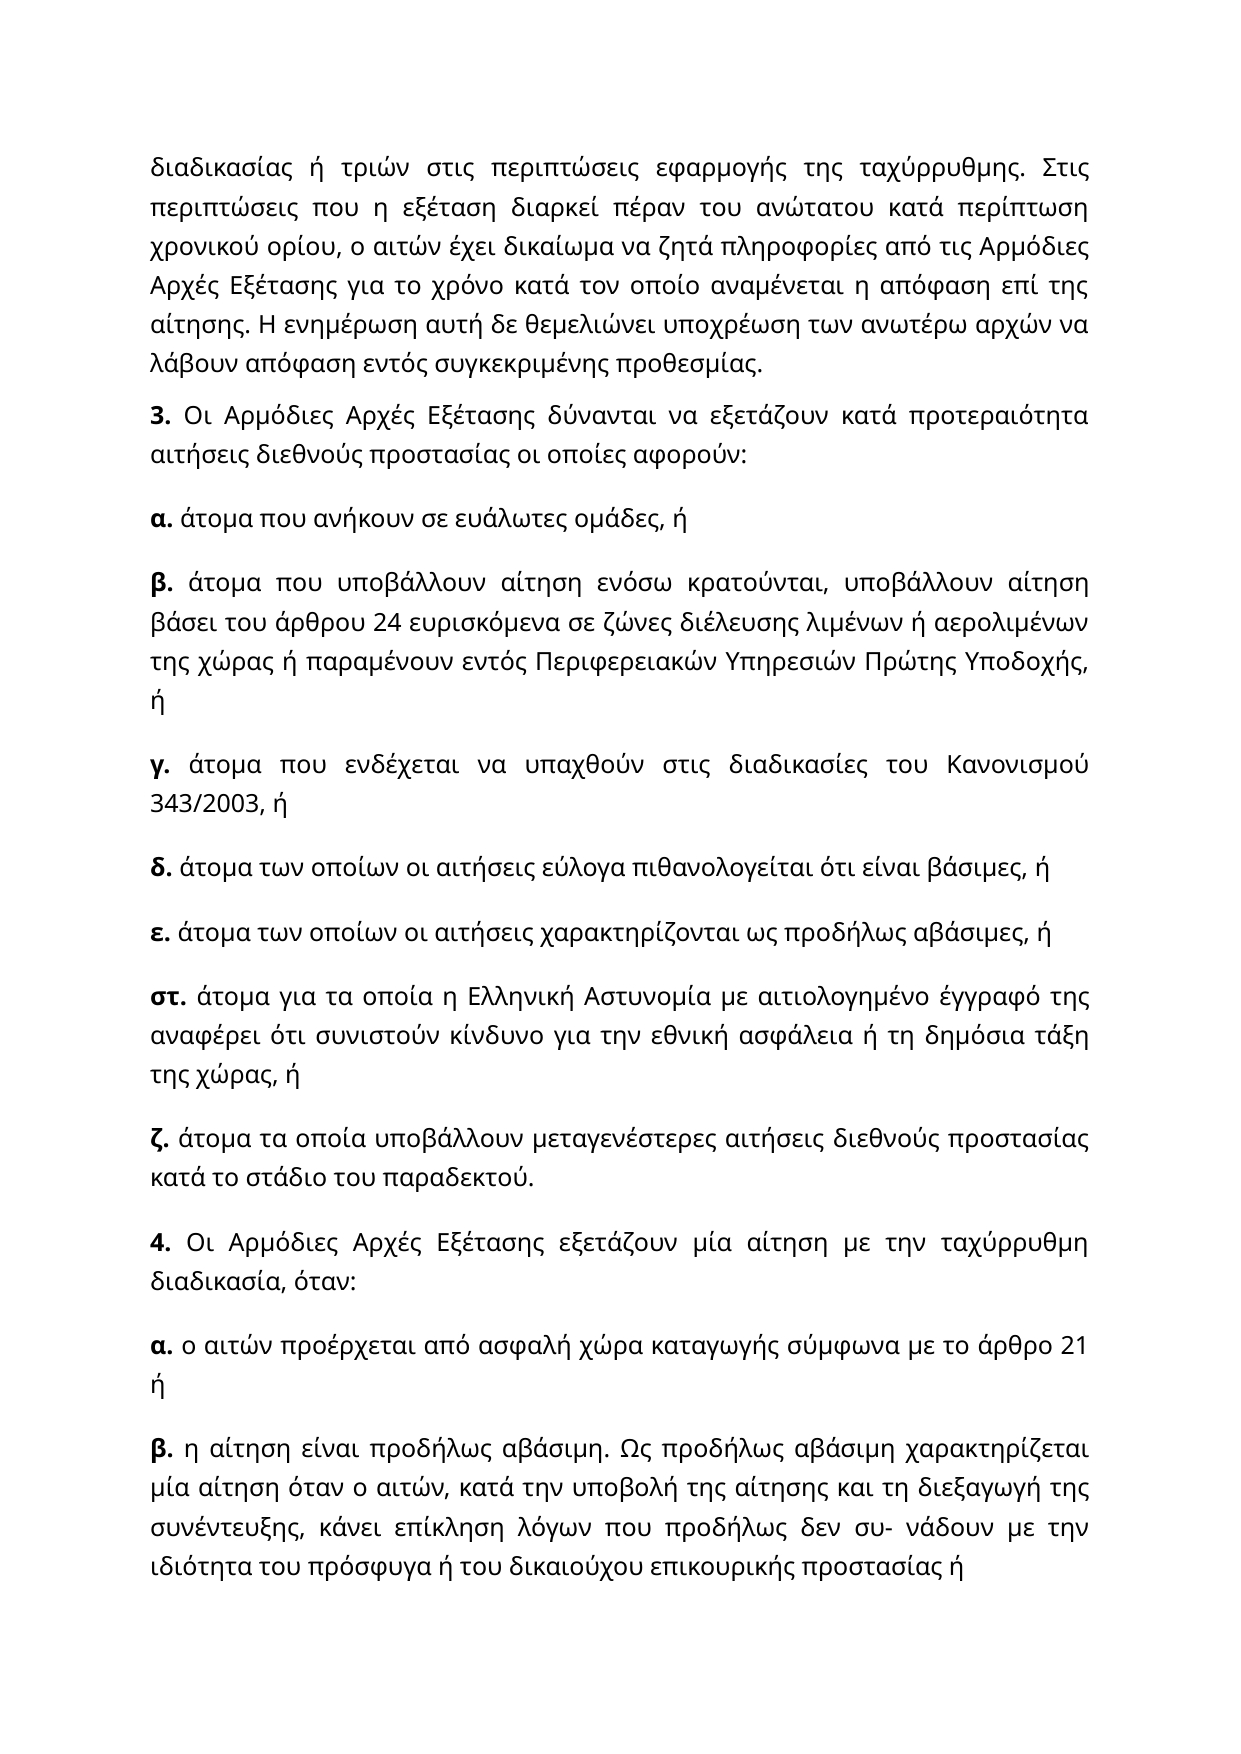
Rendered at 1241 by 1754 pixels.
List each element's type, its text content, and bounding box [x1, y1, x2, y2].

text στ. άτομα για τα οποία η Ελληνική Αστυνομία με αιτιολογημένο έγγραφό της αναφέρει ότι συνιστούν κίνδυνο για την εθνική ασφάλεια ή τη δημόσια τάξη της χώρας, ή [150, 978, 1090, 1091]
text 3. Οι Αρμόδιες Αρχές Εξέτασης δύνανται να εξετάζουν κατά προτεραιότητα αιτήσεις διεθνούς προστασίας οι οποίες αφορούν: [150, 397, 1090, 471]
text διαδικασίας ή τριών στις περιπτώσεις εφαρμογής της ταχύρρυθμης. Στις περιπτώσεις που η εξέταση διαρκεί πέραν του ανώτατου κατά περίπτωση χρονικού ορίου, ο αιτών έχει δικαίωμα να ζητά πληροφορίες από τις Αρμόδιες Αρχές Εξέτασης για το χρόνο κατά τον οποίο αναμένεται η απόφαση επί της αίτησης. Η ενημέρωση αυτή δε θεμελιώνει υποχρέωση των ανωτέρω αρχών να λάβουν απόφαση εντός συγκεκριμένης προθεσμίας. [150, 150, 1090, 380]
text β. άτομα που υποβάλλουν αίτηση ενόσω κρατούνται, υποβάλλουν αίτηση βάσει του άρθρου 24 ευρισκόμενα σε ζώνες διέλευσης λιμένων ή αερολιμένων της χώρας ή παραμένουν εντός Περιφερειακών Υπηρεσιών Πρώτης Υποδοχής, ή [150, 565, 1090, 717]
text α. άτομα που ανήκουν σε ευάλωτες ομάδες, ή [150, 501, 1090, 535]
text 4. Οι Αρμόδιες Αρχές Εξέτασης εξετάζουν μία αίτηση με την ταχύρρυθμη διαδικασία, όταν: [150, 1224, 1090, 1297]
text α. ο αιτών προέρχεται από ασφαλή χώρα καταγωγής σύμφωνα με το άρθρο 21 ή [150, 1327, 1090, 1401]
text β. η αίτηση είναι προδήλως αβάσιμη. Ως προδήλως αβάσιμη χαρακτηρίζεται μία αίτηση όταν ο αιτών, κατά την υποβολή της αίτησης και τη διεξαγωγή της συνέντευξης, κάνει επίκληση λόγων που προδήλως δεν συ- νάδουν με την ιδιότητα του πρόσφυγα ή του δικαιούχου επικουρικής προστασίας ή [150, 1431, 1090, 1582]
text ζ. άτομα τα οποία υποβάλλουν μεταγενέστερες αιτήσεις διεθνούς προστασίας κατά το στάδιο του παραδεκτού. [150, 1121, 1090, 1194]
text γ. άτομα που ενδέχεται να υπαχθούν στις διαδικασίες του Κανονισμού 343/2003, ή [150, 747, 1090, 820]
text δ. άτομα των οποίων οι αιτήσεις εύλογα πιθανολογείται ότι είναι βάσιμες, ή [150, 850, 1090, 884]
text ε. άτομα των οποίων οι αιτήσεις χαρακτηρίζονται ως προδήλως αβάσιμες, ή [150, 914, 1090, 948]
